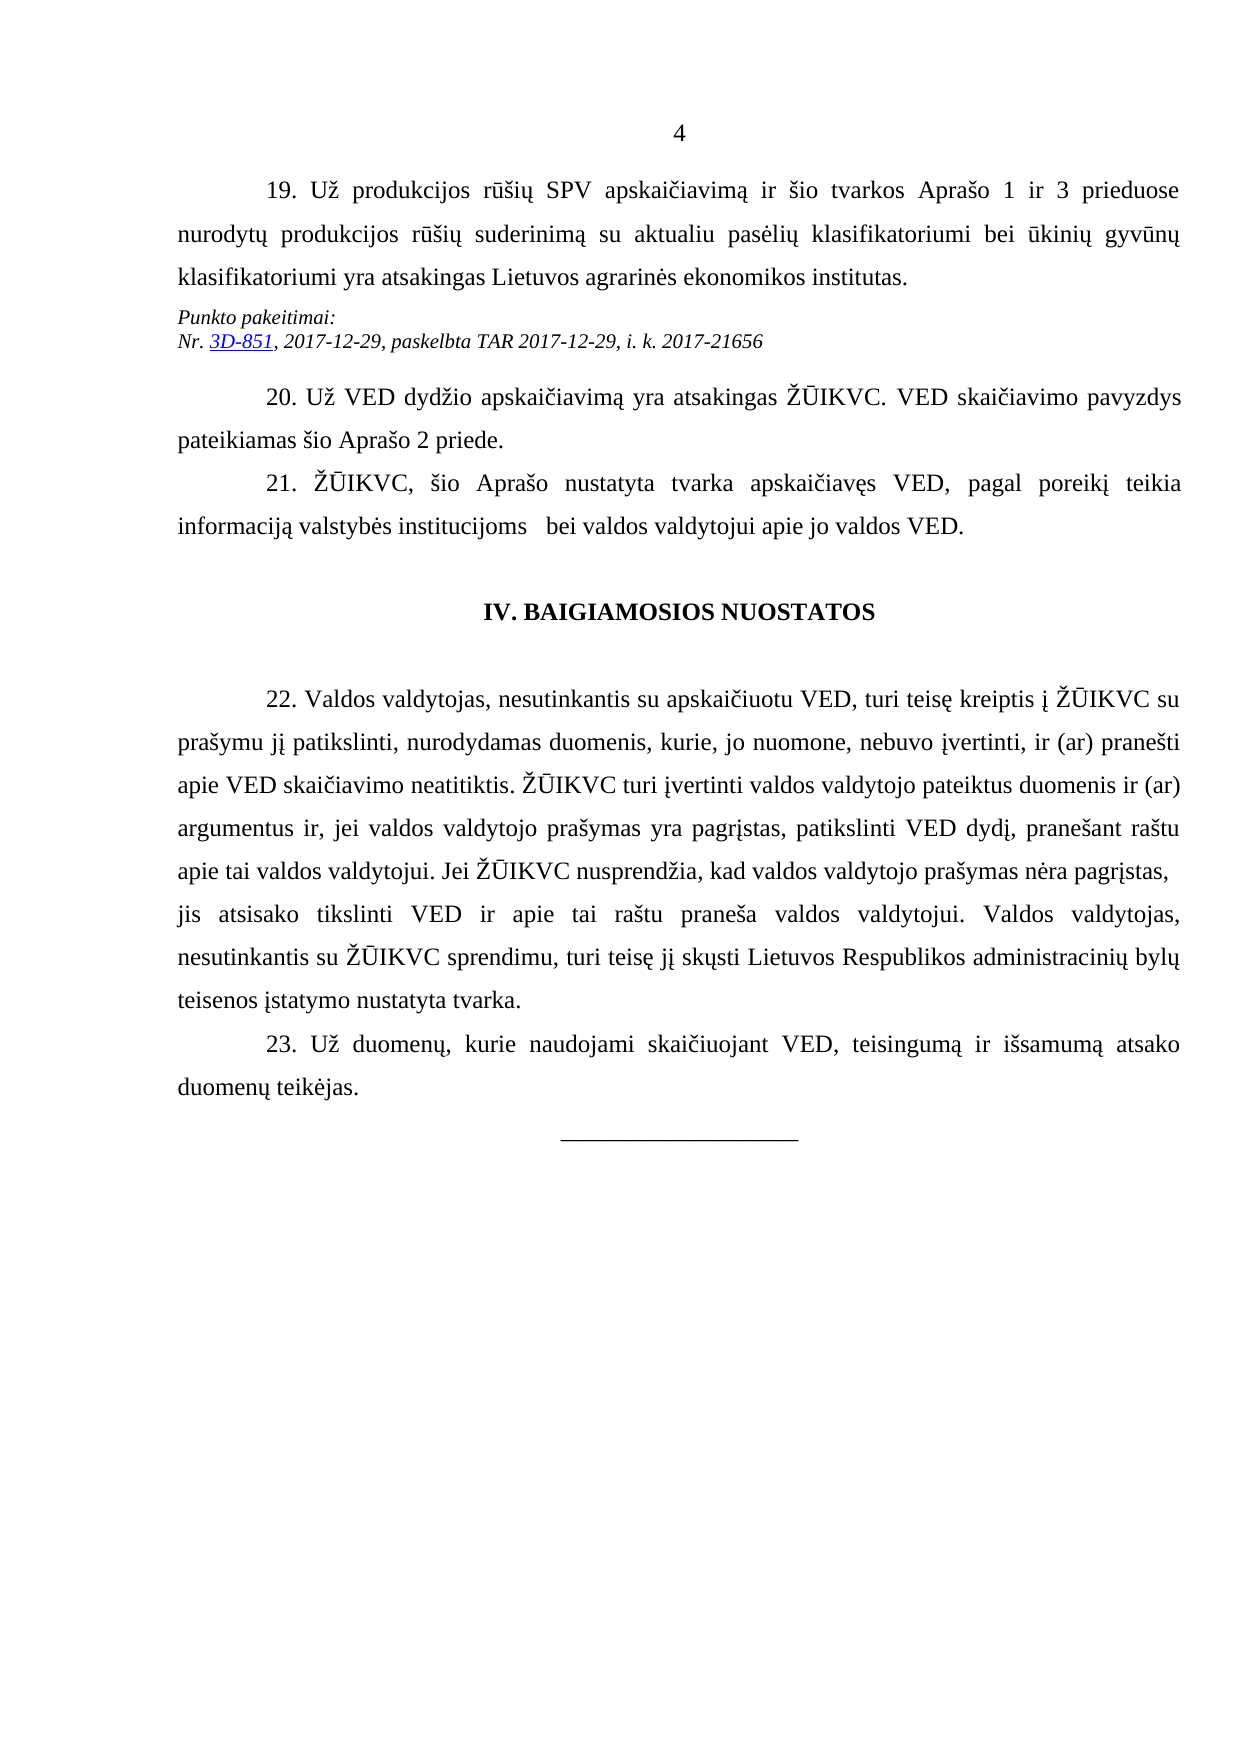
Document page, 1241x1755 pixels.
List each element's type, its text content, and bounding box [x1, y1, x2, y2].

text 21. ŽŪIKVC, šio Aprašo nustatyta tvarka apskaičiavęs VED, pagal poreikį teikia informaciją valstybės institucijoms bei valdos valdytojui apie jo valdos VED. [177, 468, 1181, 540]
text ___________________ [177, 1115, 1181, 1144]
text IV. BAIGIAMOSIOS NUOSTATOS [177, 597, 1181, 626]
text jis atsisako tikslinti VED ir apie tai raštu praneša valdos valdytojui. Valdos valdytojas, nesutinkantis su ŽŪIKVC sprendimu, turi teisę jį skųsti Lietuvos Respublikos administracinių bylų teisenos įstatymo nustatyta tvarka. [177, 899, 1181, 1014]
text 20. Už VED dydžio apskaičiavimą yra atsakingas ŽŪIKVC. VED skaičiavimo pavyzdys pateikiamas šio Aprašo 2 priede. [177, 382, 1181, 454]
text Punkto pakeitimai: [177, 305, 1181, 329]
text 23. Už duomenų, kurie naudojami skaičiuojant VED, teisingumą ir išsamumą atsako duomenų teikėjas. [177, 1029, 1181, 1101]
text 22. Valdos valdytojas, nesutinkantis su apskaičiuotu VED, turi teisę kreiptis į ŽŪIKVC su prašymu jį patikslinti, nurodydamas duomenis, kurie, jo nuomone, nebuvo įvertinti, ir (ar) pranešti apie VED skaičiavimo neatitiktis. ŽŪIKVC turi įvertinti valdos valdytojo pateiktus duomenis ir (ar) argumentus ir, jei valdos valdytojo prašymas yra pagrįstas, patikslinti VED dydį, pranešant raštu apie tai valdos valdytojui. Jei ŽŪIKVC nusprendžia, kad valdos valdytojo prašymas nėra pagrįstas, [177, 684, 1181, 885]
text Nr. 3D-851, 2017-12-29, paskelbta TAR 2017-12-29, i. k. 2017-21656 [177, 329, 1181, 353]
text 19. Už produkcijos rūšių SPV apskaičiavimą ir šio tvarkos Aprašo 1 ir 3 prieduose nurodytų produkcijos rūšių suderinimą su aktualiu pasėlių klasifikatoriumi bei ūkinių gyvūnų klasifikatoriumi yra atsakingas Lietuvos agrarinės ekonomikos institutas. [177, 176, 1181, 291]
